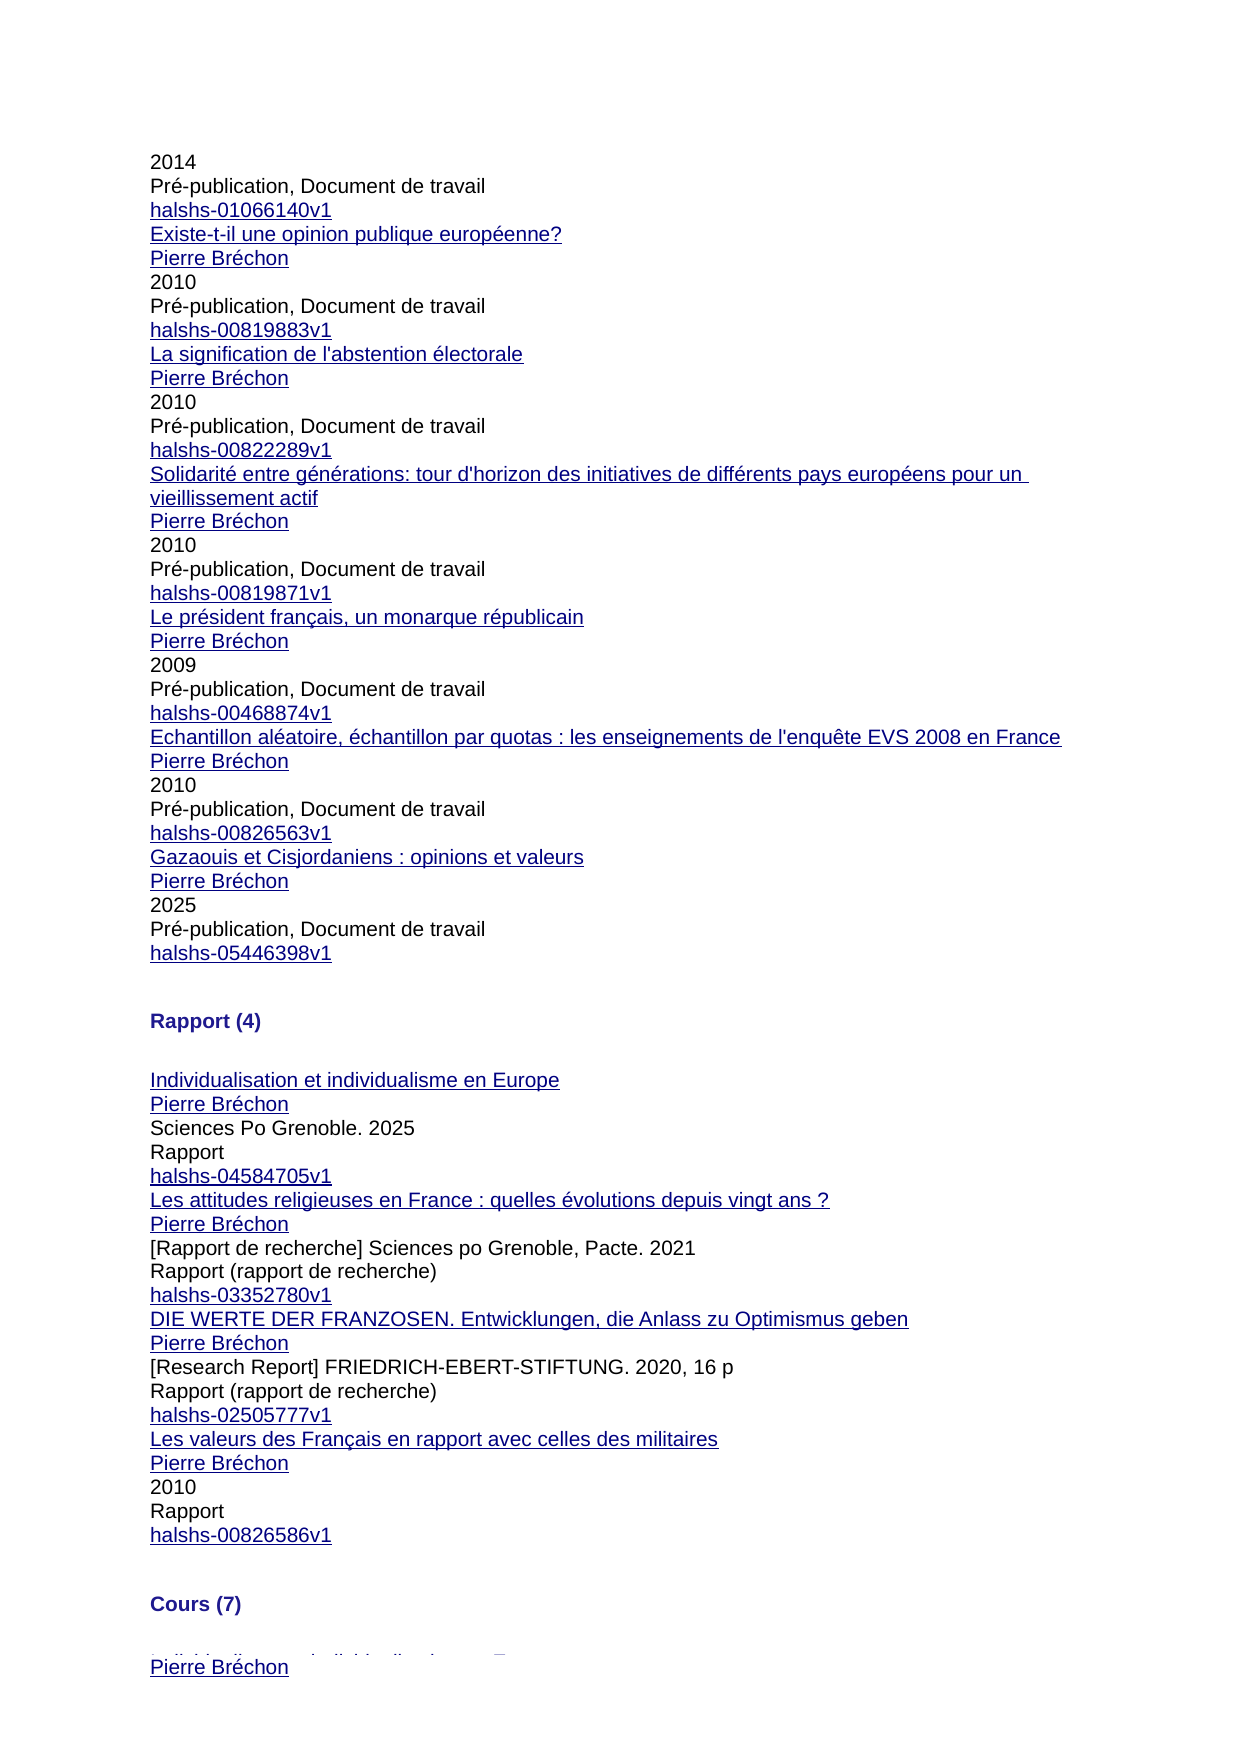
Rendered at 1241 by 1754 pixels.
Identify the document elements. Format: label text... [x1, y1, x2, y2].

table_cell DIE WERTE DER FRANZOSEN. Entwicklungen, die Anlass zu Optimismus geben Pierre Bréchon [Research Report] FRIEDRICH-EBERT-STIFTUNG. 2020, 16 p Rapport (rapport de recherche) halshs-02505777v1 [150, 1307, 1090, 1427]
table_cell Les valeurs des Français en rapport avec celles des militaires Pierre Bréchon 2010 Rapport halshs-00826586v1 [150, 1427, 1090, 1547]
table_cell La signification de l'abstention électorale Pierre Bréchon 2010 Pré-publication, Document de travail halshs-00822289v1 [150, 342, 1090, 461]
table_cell Existe-t-il une opinion publique européenne? Pierre Bréchon 2010 Pré-publication, Document de travail halshs-00819883v1 [150, 222, 1090, 342]
table_cell Gazaouis et Cisjordaniens : opinions et valeurs Pierre Bréchon 2025 Pré-publication, Document de travail halshs-05446398v1 [150, 845, 1090, 964]
table_cell Solidarité entre générations: tour d'horizon des initiatives de différents pays européens pour un vieillissement actif Pierre Bréchon 2010 Pré-publication, Document de travail halshs-00819871v1 [150, 461, 1090, 605]
table_cell Les attitudes religieuses en France : quelles évolutions depuis vingt ans ? Pierre Bréchon [Rapport de recherche] Sciences po Grenoble, Pacte. 2021 Rapport (rapport de recherche) halshs-03352780v1 [150, 1188, 1090, 1307]
table_header Individualisation et individualisme en Europe Pierre Bréchon Sciences Po Grenoble. 2025 Rapport halshs-04584705v1 [150, 1068, 1090, 1187]
subtitle Cours (7) [150, 1592, 1090, 1616]
table_cell 2014 Pré-publication, Document de travail halshs-01066140v1 [150, 150, 1090, 222]
table_cell Echantillon aléatoire, échantillon par quotas : les enseignements de l'enquête EVS 2008 en France Pierre Bréchon 2010 Pré-publication, Document de travail halshs-00826563v1 [150, 725, 1090, 845]
subtitle Rapport (4) [150, 1009, 1090, 1033]
table_header Individualisme et individualisation en Europe Pierre Bréchon Master. Grenoble Campus, France. 2024, pp.13 Cours halshs-04846350v1 [150, 1650, 1090, 1679]
table_cell Le président français, un monarque républicain Pierre Bréchon 2009 Pré-publication, Document de travail halshs-00468874v1 [150, 605, 1090, 725]
